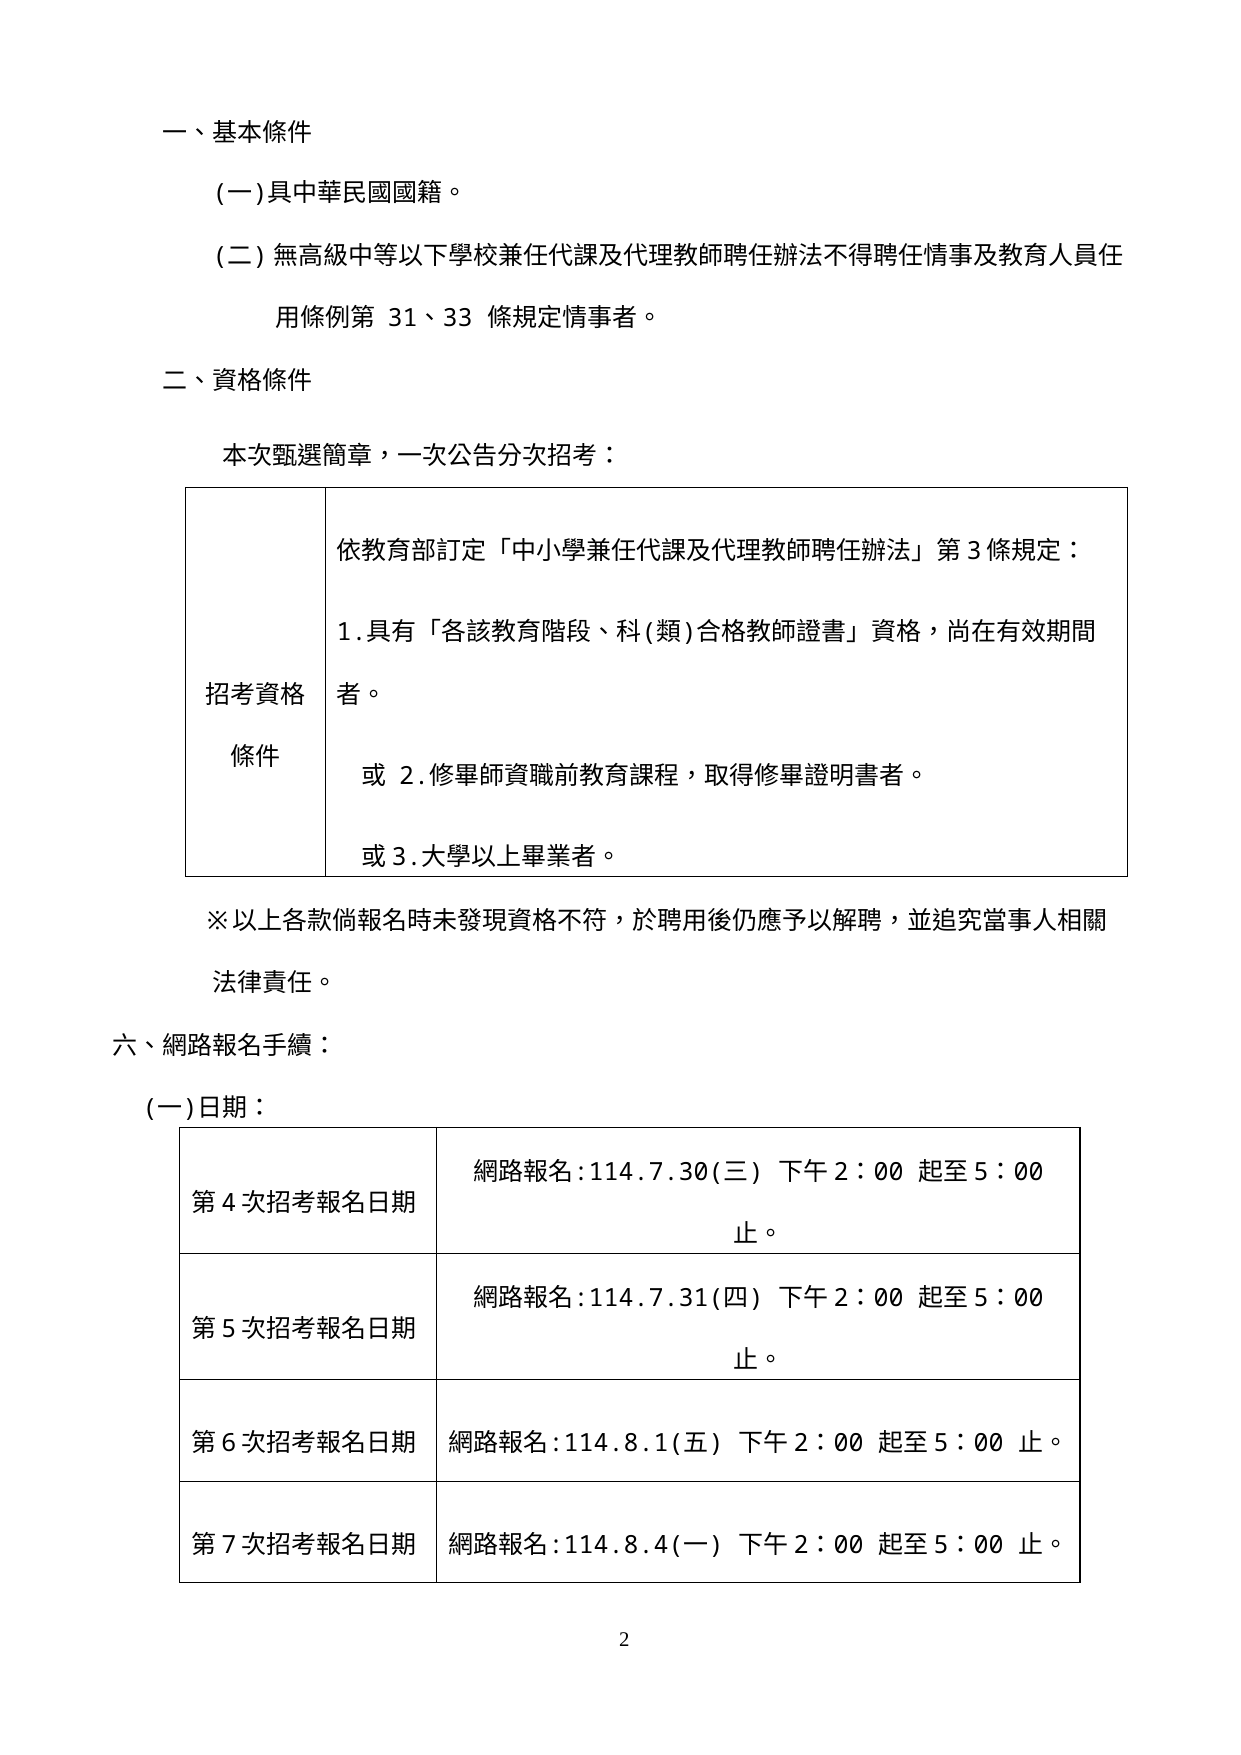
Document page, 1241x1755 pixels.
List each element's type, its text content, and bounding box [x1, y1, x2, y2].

text 用條例第 31、33 條規定情事者。 [125, 274, 1128, 337]
text (一)日期： [112, 1064, 1128, 1127]
table_cell 網路報名:114.7.31(四) 下午2：00 起至5：00 止。 [437, 1254, 1079, 1379]
text 二、資格條件 [162, 337, 1128, 399]
text ※以上各款倘報名時未發現資格不符，於聘用後仍應予以解聘，並追究當事人相關法律責任。 [112, 877, 1128, 1002]
table_cell 網路報名:114.8.4(一) 下午2：00 起至5：00 止。 [437, 1482, 1079, 1582]
text (二) 無高級中等以下學校兼任代課及代理教師聘任辦法不得聘任情事及教育人員任 [137, 212, 1128, 274]
table_header 網路報名:114.7.30(三) 下午2：00 起至5：00 止。 [437, 1128, 1079, 1253]
text 一、基本條件 [112, 108, 1128, 149]
text 本次甄選簡章，一次公告分次招考： [162, 412, 1128, 474]
table_header 依教育部訂定「中小學兼任代課及代理教師聘任辦法」第3條規定： 1.具有「各該教育階段、科(類)合格教師證書」資格，尚在有效期間者。 或 2.修畢師資職前教育課程，取得修畢證明書者。 或3.大學以上畢業者。 [326, 488, 1127, 876]
table_header 招考資格條件 [186, 488, 325, 876]
text 六、網路報名手續： [112, 1002, 1128, 1064]
table_cell 第5次招考報名日期 [180, 1254, 436, 1379]
table_cell 網路報名:114.8.1(五) 下午2：00 起至5：00 止。 [437, 1380, 1079, 1481]
table_cell 第6次招考報名日期 [180, 1380, 436, 1481]
text (一)具中華民國國籍。 [137, 149, 1128, 212]
table_cell 第7次招考報名日期 [180, 1482, 436, 1582]
table_header 第4次招考報名日期 [180, 1128, 436, 1253]
